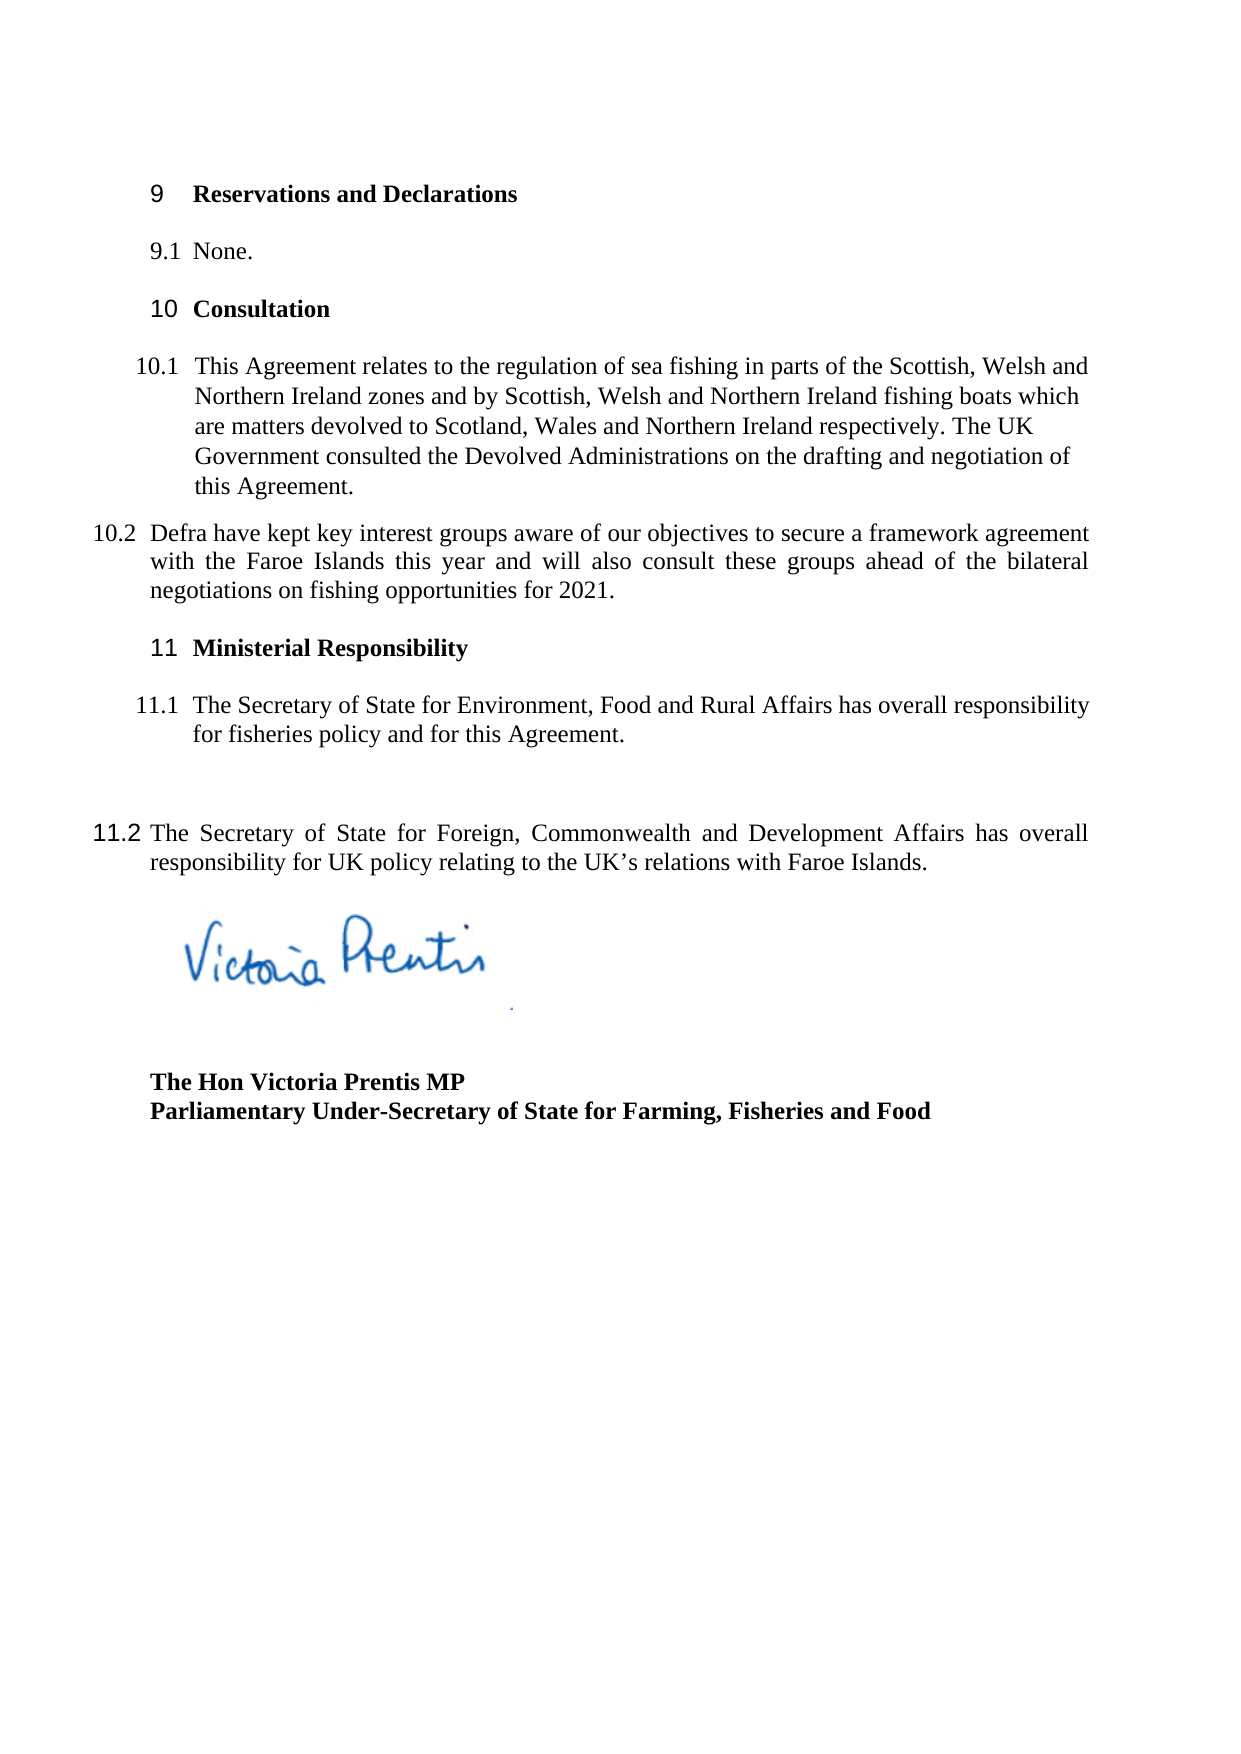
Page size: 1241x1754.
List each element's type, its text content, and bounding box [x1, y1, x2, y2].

list Defra have kept key interest groups aware of our objectives to secure a framework agreement with the Faroe Islands this year and will also consult these groups ahead of the bilateral negotiations on fishing opportunities for 2021. [92, 518, 1090, 604]
list The Secretary of State for Foreign, Commonwealth and Development Affairs has overall responsibility for UK policy relating to the UK’s relations with Faroe Islands. [92, 818, 1090, 876]
list Consultation [150, 294, 1090, 323]
list None. [150, 236, 1090, 265]
list The Secretary of State for Environment, Food and Rural Affairs has overall responsibility for fisheries policy and for this Agreement. [135, 690, 1090, 748]
list This Agreement relates to the regulation of sea fishing in parts of the Scottish, Welsh and Northern Ireland zones and by Scottish, Welsh and Northern Ireland fishing boats which are matters devolved to Scotland, Wales and Northern Ireland respectively. The UK Government consulted the Devolved Administrations on the drafting and negotiation of this Agreement. [135, 351, 1090, 500]
text The Hon Victoria Prentis MP [150, 1067, 1090, 1096]
text Parliamentary Under-Secretary of State for Farming, Fisheries and Food [150, 1096, 1090, 1125]
list Reservations and Declarations [150, 179, 1090, 208]
list Ministerial Responsibility [150, 633, 1090, 661]
